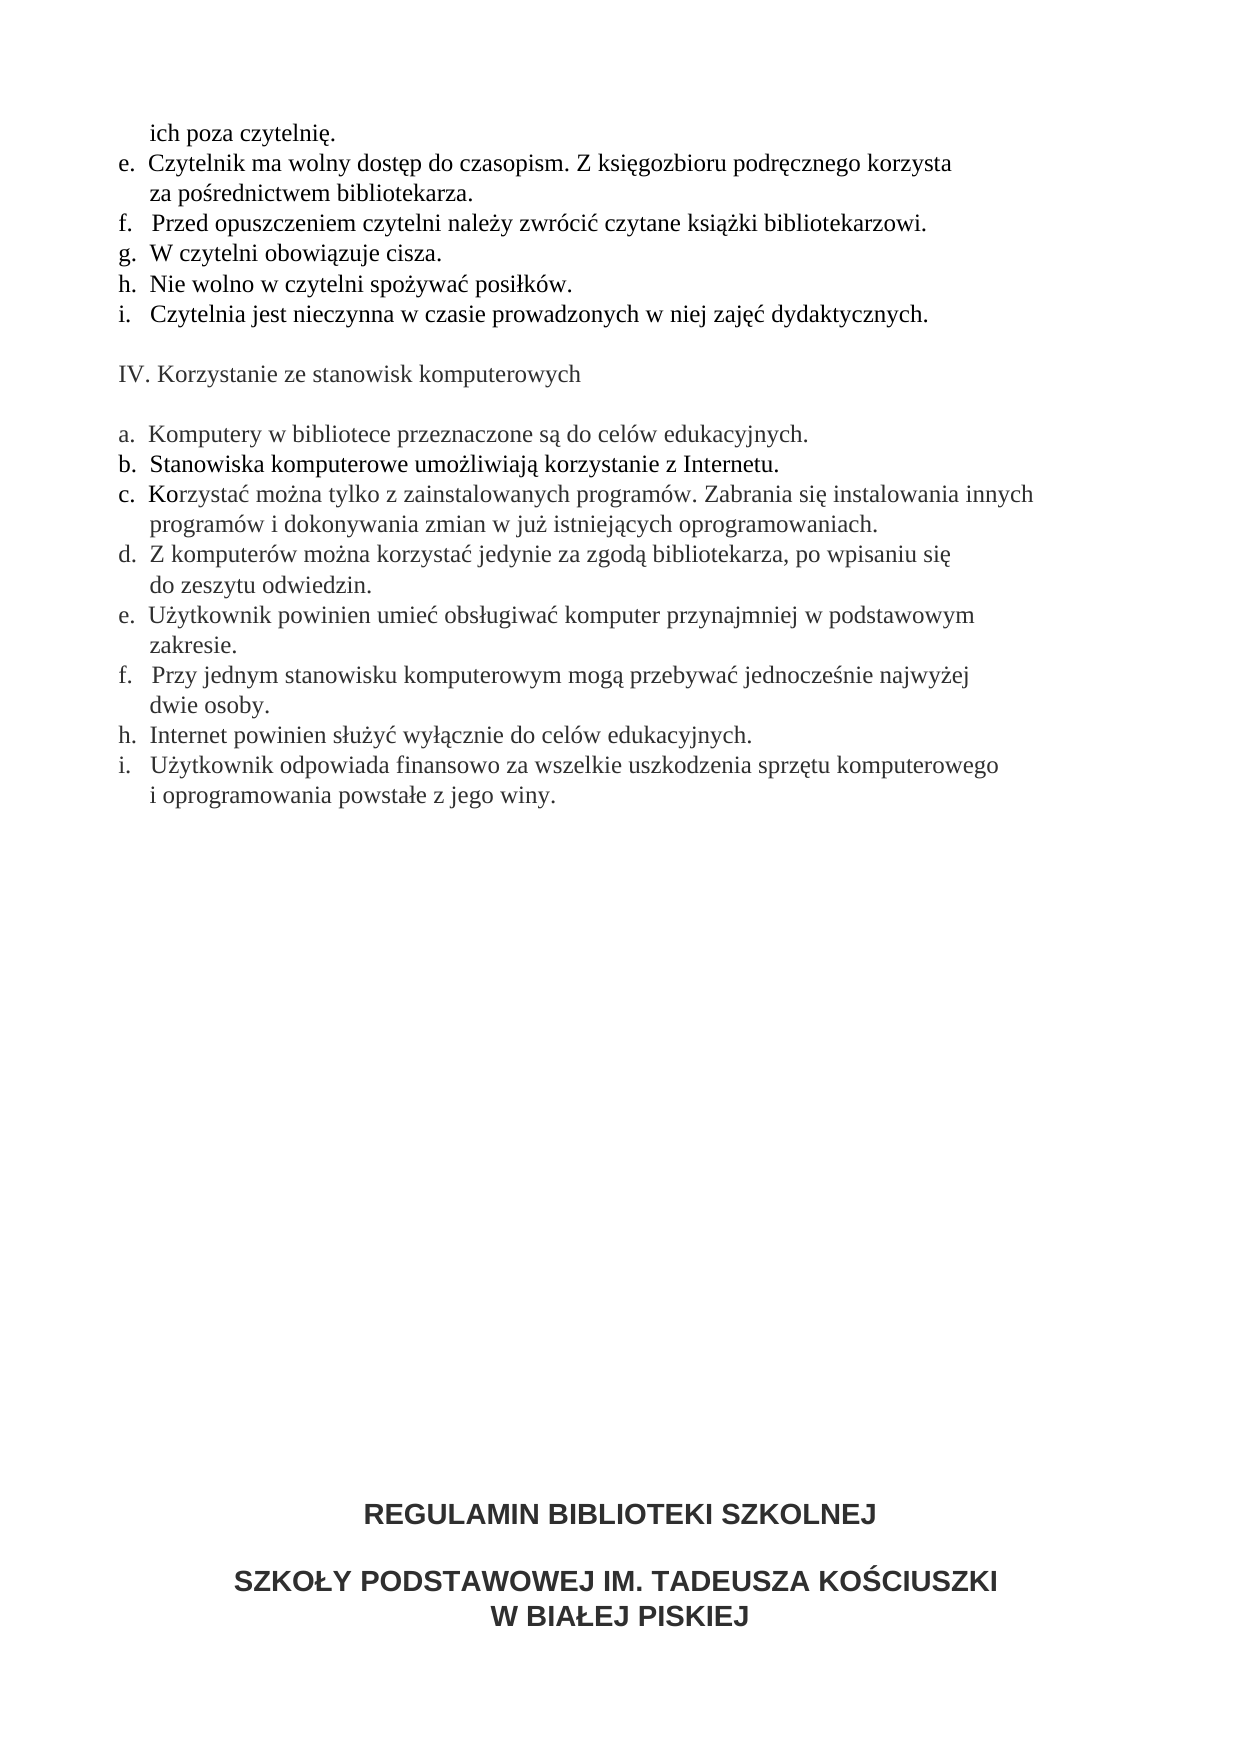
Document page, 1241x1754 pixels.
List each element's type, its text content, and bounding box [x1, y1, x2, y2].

text REGULAMIN BIBLIOTEKI SZKOLNEJ [118, 1467, 1122, 1531]
text ich poza czytelnię. e. Czytelnik ma wolny dostęp do czasopism. Z księgozbioru podręcznego korzysta za pośrednictwem bibliotekarza. f. Przed opuszczeniem czytelni należy zwrócić czytane książki bibliotekarzowi. g. W czytelni obowiązuje cisza. h. Nie wolno w czytelni spożywać posiłków. i. Czytelnia jest nieczynna w czasie prowadzonych w niej zajęć dydaktycznych. IV. Korzystanie ze stanowisk komputerowych a. Komputery w bibliotece przeznaczone są do celów edukacyjnych. b. Stanowiska komputerowe umożliwiają korzystanie z Internetu. c. Korzystać można tylko z zainstalowanych programów. Zabrania się instalowania innych programów i dokonywania zmian w już istniejących oprogramowaniach. d. Z komputerów można korzystać jedynie za zgodą bibliotekarza, po wpisaniu się do zeszytu odwiedzin. e. Użytkownik powinien umieć obsługiwać komputer przynajmniej w podstawowym zakresie. f. Przy jednym stanowisku komputerowym mogą przebywać jednocześnie najwyżej dwie osoby. h. Internet powinien służyć wyłącznie do celów edukacyjnych. i. Użytkownik odpowiada finansowo za wszelkie uszkodzenia sprzętu komputerowego i oprogramowania powstałe z jego winy. [118, 118, 1122, 809]
text SZKOŁY PODSTAWOWEJ IM. TADEUSZA KOŚCIUSZKI W BIAŁEJ PISKIEJ [118, 1564, 1122, 1632]
